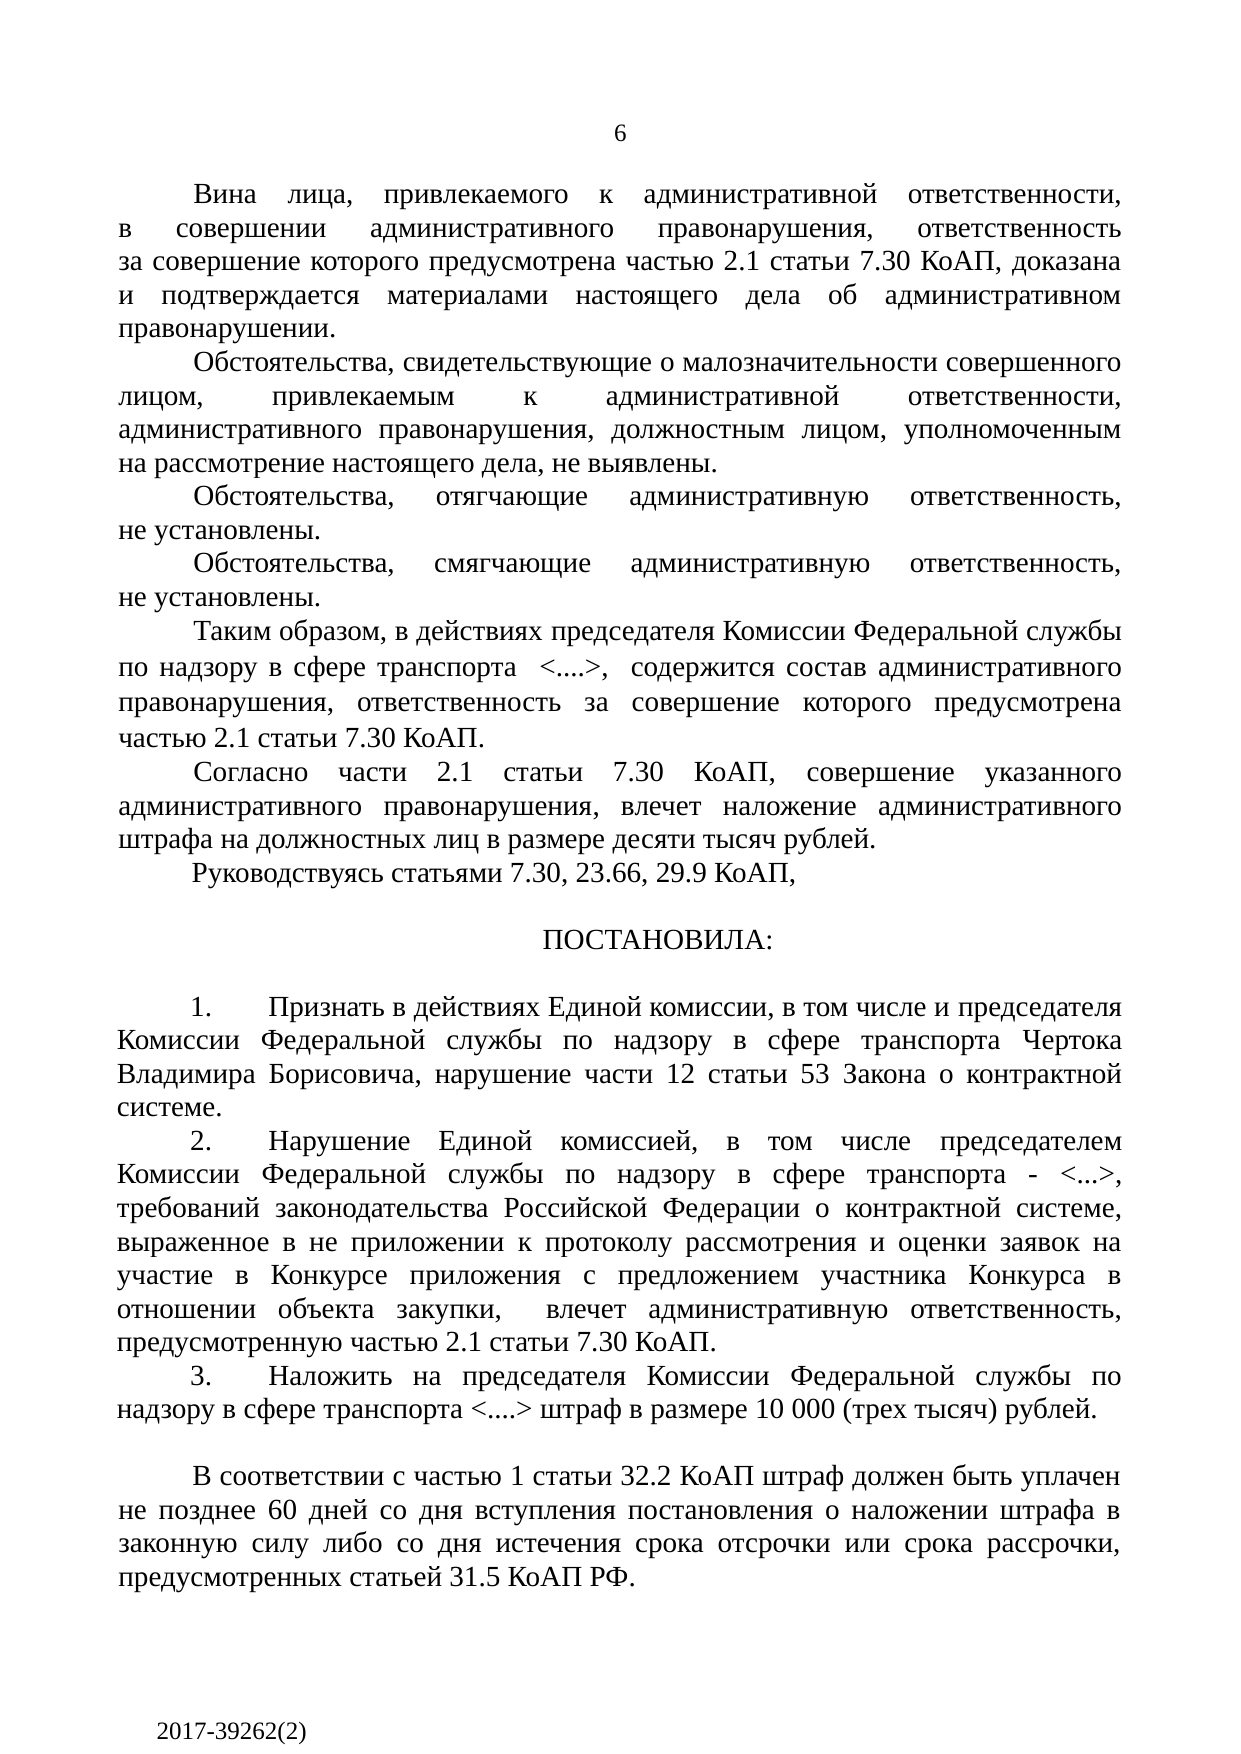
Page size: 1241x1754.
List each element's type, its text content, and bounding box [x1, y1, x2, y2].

text Обстоятельства, отягчающие административную ответственность, не установлены. [118, 478, 1122, 545]
text Обстоятельства, свидетельствующие о малозначительности совершенного лицом, привлекаемым к административной ответственности, административного правонарушения, должностным лицом, уполномоченным на рассмотрение настоящего дела, не выявлены. [118, 344, 1122, 478]
list Наложить на председателя Комиссии Федеральной службы по надзору в сфере транспорта <....> штраф в размере 10 000 (трех тысяч) рублей. [117, 1358, 1122, 1425]
text Обстоятельства, смягчающие административную ответственность, не установлены. [118, 545, 1122, 612]
text Согласно части 2.1 статьи 7.30 КоАП, совершение указанного административного правонарушения, влечет наложение административного штрафа на должностных лиц в размере десяти тысяч рублей. [118, 754, 1122, 855]
list Нарушение Единой комиссией, в том числе председателем Комиссии Федеральной службы по надзору в сфере транспорта - <...>, требований законодательства Российской Федерации о контрактной системе, выраженное в не приложении к протоколу рассмотрения и оценки заявок на участие в Конкурсе приложения с предложением участника Конкурса в отношении объекта закупки, влечет административную ответственность, предусмотренную частью 2.1 статьи 7.30 КоАП. [117, 1123, 1122, 1358]
text Руководствуясь статьями 7.30, 23.66, 29.9 КоАП, [118, 855, 1122, 888]
text Вина лица, привлекаемого к административной ответственности, в совершении административного правонарушения, ответственность за совершение которого предусмотрена частью 2.1 статьи 7.30 КоАП, доказана и подтверждается материалами настоящего дела об административном правонарушении. [118, 176, 1122, 344]
text ПОСТАНОВИЛА: [118, 922, 1122, 955]
list Признать в действиях Единой комиссии, в том числе и председателя Комиссии Федеральной службы по надзору в сфере транспорта Чертока Владимира Борисовича, нарушение части 12 статьи 53 Закона о контрактной системе. [117, 989, 1122, 1123]
text Таким образом, в действиях председателя Комиссии Федеральной службы по надзору в сфере транспорта <....>, содержится состав административного правонарушения, ответственность за совершение которого предусмотрена частью 2.1 статьи 7.30 КоАП. [118, 612, 1122, 754]
text В соответствии с частью 1 статьи 32.2 КоАП штраф должен быть уплачен не позднее 60 дней со дня вступления постановления о наложении штрафа в законную силу либо со дня истечения срока отсрочки или срока рассрочки, предусмотренных статьей 31.5 КоАП РФ. [118, 1458, 1122, 1593]
